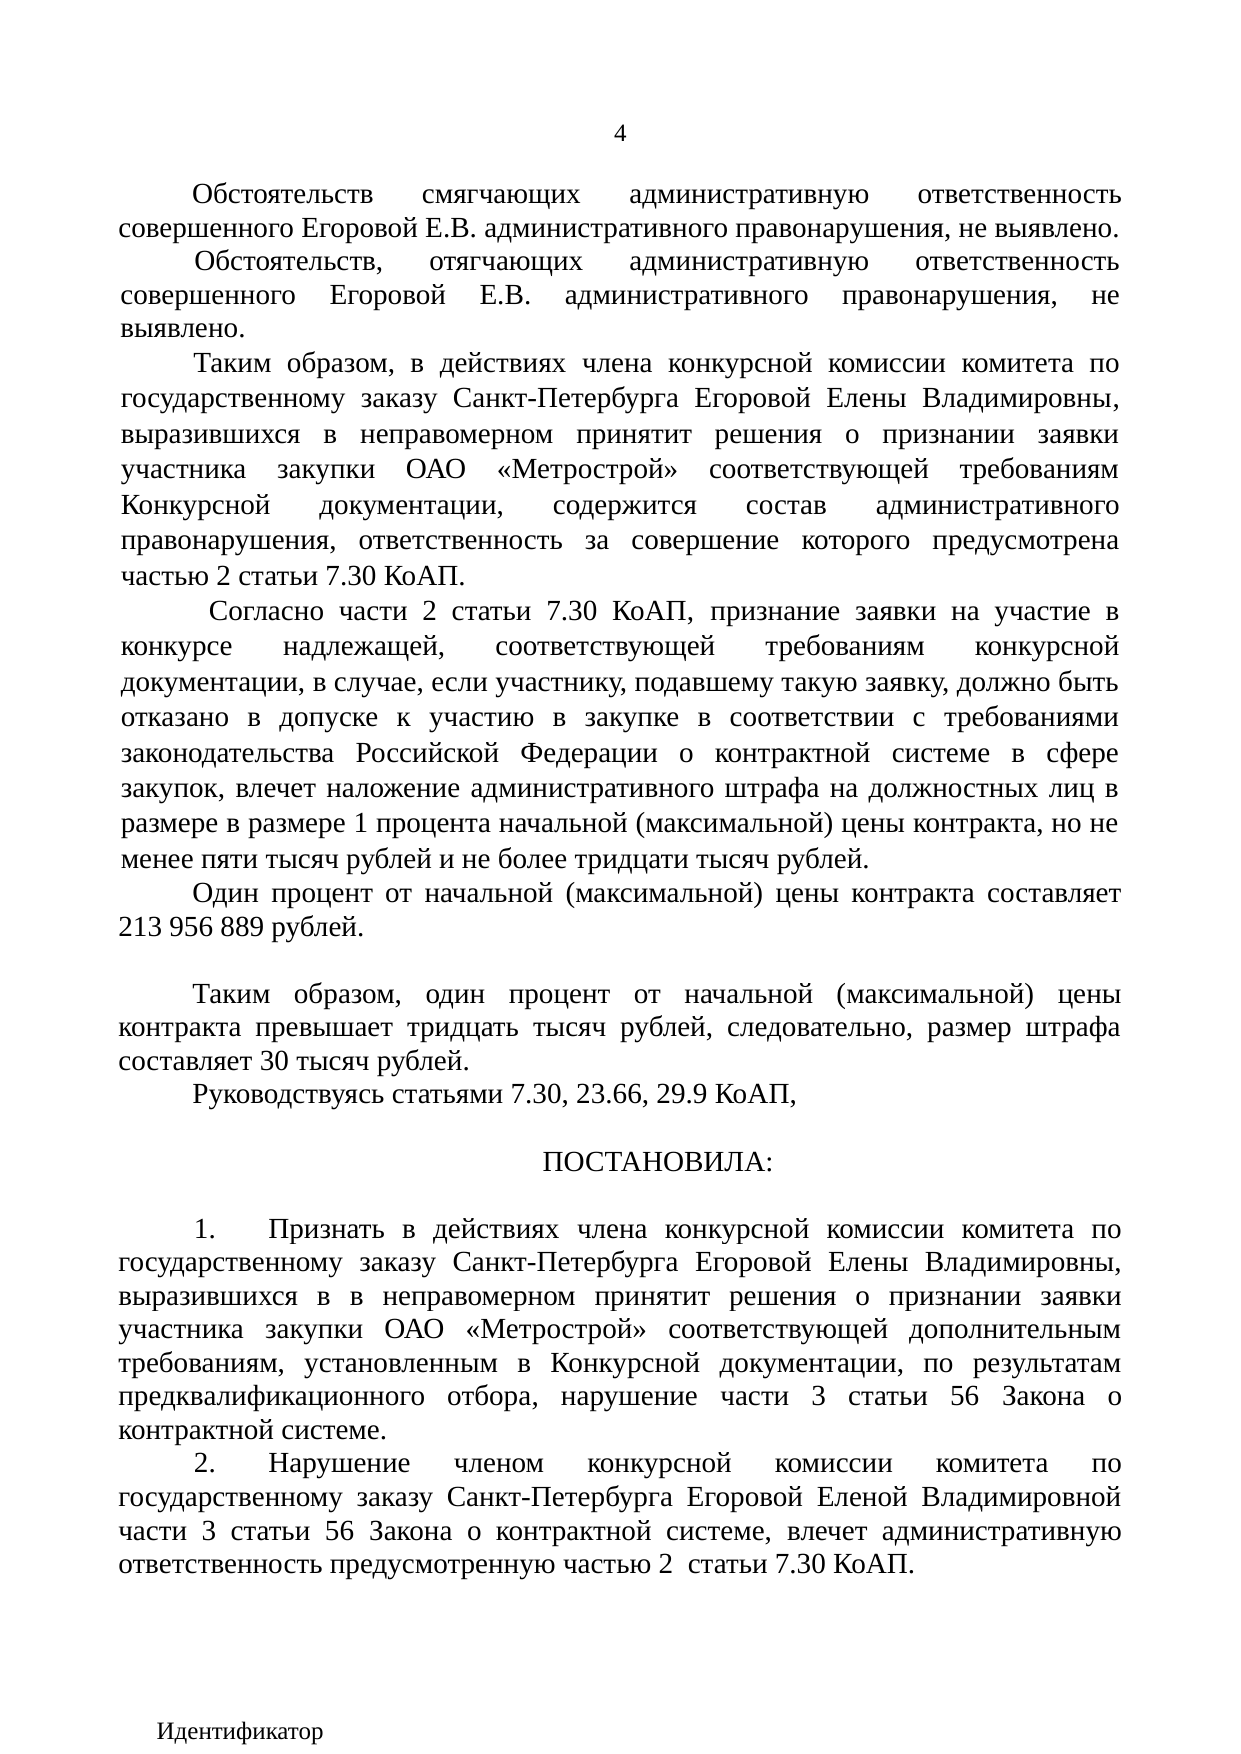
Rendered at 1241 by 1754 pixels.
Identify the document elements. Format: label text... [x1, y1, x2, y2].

text Таким образом, один процент от начальной (максимальной) цены контракта превышает тридцать тысяч рублей, следовательно, размер штрафа составляет 30 тысяч рублей. [118, 976, 1122, 1077]
text Руководствуясь статьями 7.30, 23.66, 29.9 КоАП, [118, 1077, 1122, 1110]
text Обстоятельств, отягчающих административную ответственность совершенного Егоровой Е.В. административного правонарушения, не выявлено. [120, 243, 1120, 344]
text Согласно части 2 статьи 7.30 КоАП, признание заявки на участие в конкурсе надлежащей, соответствующей требованиям конкурсной документации, в случае, если участнику, подавшему такую заявку, должно быть отказано в допуске к участию в закупке в соответствии с требованиями законодательства Российской Федерации о контрактной системе в сфере закупок, влечет наложение административного штрафа на должностных лиц в размере в размере 1 процента начальной (максимальной) цены контракта, но не менее пяти тысяч рублей и не более тридцати тысяч рублей. [121, 592, 1120, 875]
list Признать в действиях члена конкурсной комиссии комитета по государственному заказу Санкт-Петербурга Егоровой Елены Владимировны, выразившихся в в неправомерном принятит решения о признании заявки участника закупки ОАО «Метрострой» соответствующей дополнительным требованиям, установленным в Конкурсной документации, по результатам предквалификационного отбора, нарушение части 3 статьи 56 Закона о контрактной системе. [118, 1211, 1122, 1446]
text ПОСТАНОВИЛА: [118, 1144, 1122, 1177]
text Обстоятельств смягчающих административную ответственность совершенного Егоровой Е.В. административного правонарушения, не выявлено. [118, 176, 1122, 243]
text Один процент от начальной (максимальной) цены контракта составляет 213 956 889 рублей. [118, 875, 1122, 942]
list Нарушение членом конкурсной комиссии комитета по государственному заказу Санкт-Петербурга Егоровой Еленой Владимировной части 3 статьи 56 Закона о контрактной системе, влечет административную ответственность предусмотренную частью 2 статьи 7.30 КоАП. [118, 1446, 1122, 1580]
text Таким образом, в действиях члена конкурсной комиссии комитета по государственному заказу Санкт-Петербурга Егоровой Елены Владимировны, выразившихся в неправомерном принятит решения о признании заявки участника закупки ОАО «Метрострой» соответствующей требованиям Конкурсной документации, содержится состав административного правонарушения, ответственность за совершение которого предусмотрена частью 2 статьи 7.30 КоАП. [121, 344, 1120, 592]
